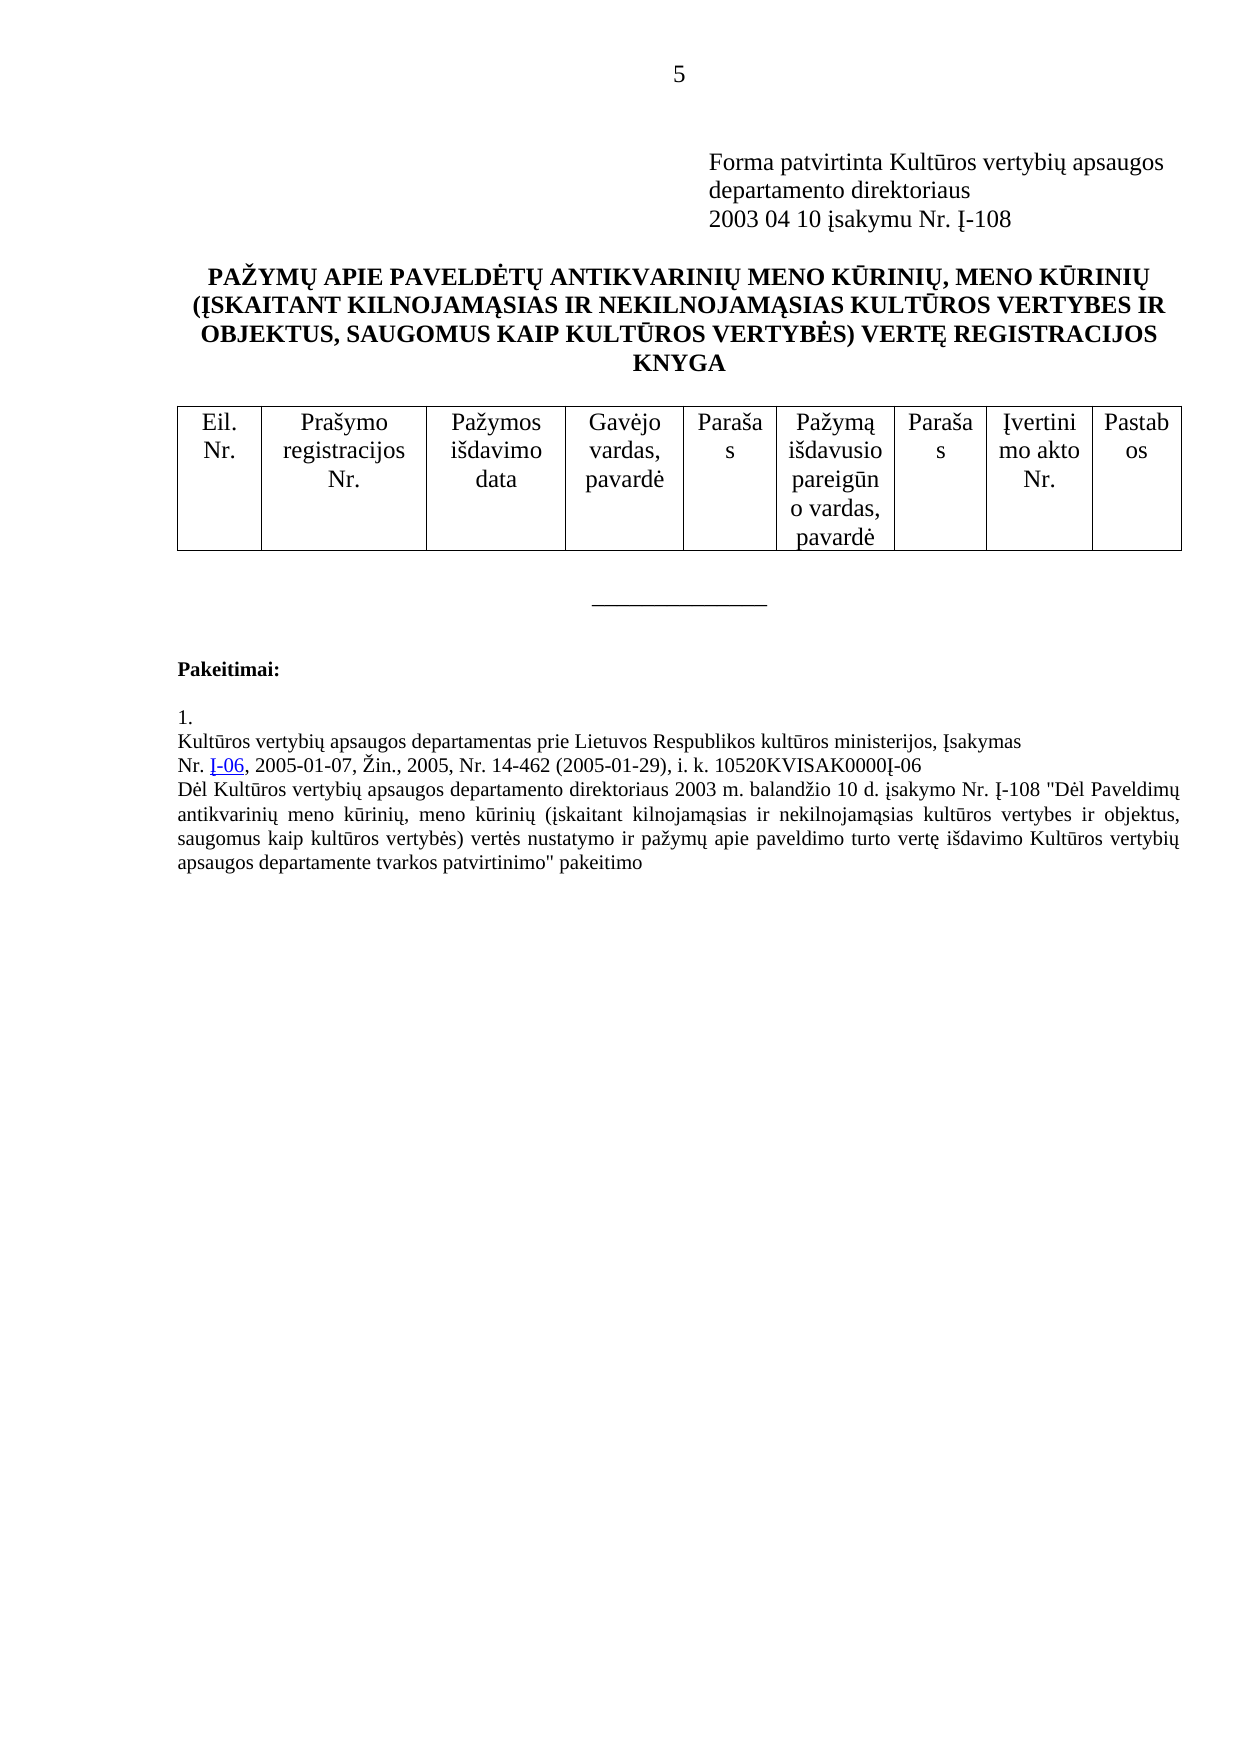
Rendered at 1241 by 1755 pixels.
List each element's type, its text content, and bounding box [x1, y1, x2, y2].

table_header Įvertinimo akto Nr. [987, 407, 1092, 550]
text ______________ [177, 580, 1181, 609]
table_header Parašas [684, 407, 776, 550]
text departamento direktoriaus [177, 176, 1181, 204]
table_header Pažymą išdavusio pareigūno vardas, pavardė [777, 407, 894, 550]
text PAŽYMŲ APIE PAVELDĖTŲ ANTIKVARINIŲ MENO KŪRINIŲ, MENO KŪRINIŲ (ĮSKAITANT KILNOJAMĄSIAS IR NEKILNOJAMĄSIAS KULTŪROS VERTYBES IR OBJEKTUS, SAUGOMUS KAIP KULTŪROS VERTYBĖS) VERTĘ REGISTRACIJOS KNYGA [177, 262, 1181, 377]
text Dėl Kultūros vertybių apsaugos departamento direktoriaus 2003 m. balandžio 10 d. įsakymo Nr. Į-108 "Dėl Paveldimų antikvarinių meno kūrinių, meno kūrinių (įskaitant kilnojamąsias ir nekilnojamąsias kultūros vertybes ir objektus, saugomus kaip kultūros vertybės) vertės nustatymo ir pažymų apie paveldimo turto vertę išdavimo Kultūros vertybių apsaugos departamente tvarkos patvirtinimo" pakeitimo [177, 777, 1181, 874]
text 2003 04 10 įsakymu Nr. Į-108 [177, 204, 1181, 233]
text Kultūros vertybių apsaugos departamentas prie Lietuvos Respublikos kultūros ministerijos, Įsakymas [177, 729, 1181, 753]
text Forma patvirtinta Kultūros vertybių apsaugos [177, 147, 1181, 176]
table_header Parašas [895, 407, 986, 550]
table_header Eil. Nr. [178, 407, 261, 550]
table_header Pastabos [1093, 407, 1181, 550]
text 1. [177, 705, 1181, 729]
table_header Pažymos išdavimo data [427, 407, 565, 550]
table_header Gavėjo vardas, pavardė [566, 407, 683, 550]
text Nr. Į-06, 2005-01-07, Žin., 2005, Nr. 14-462 (2005-01-29), i. k. 10520KVISAK0000Į-06 [177, 753, 1181, 777]
text Pakeitimai: [177, 657, 1181, 681]
table_header Prašymo registracijos Nr. [262, 407, 426, 550]
